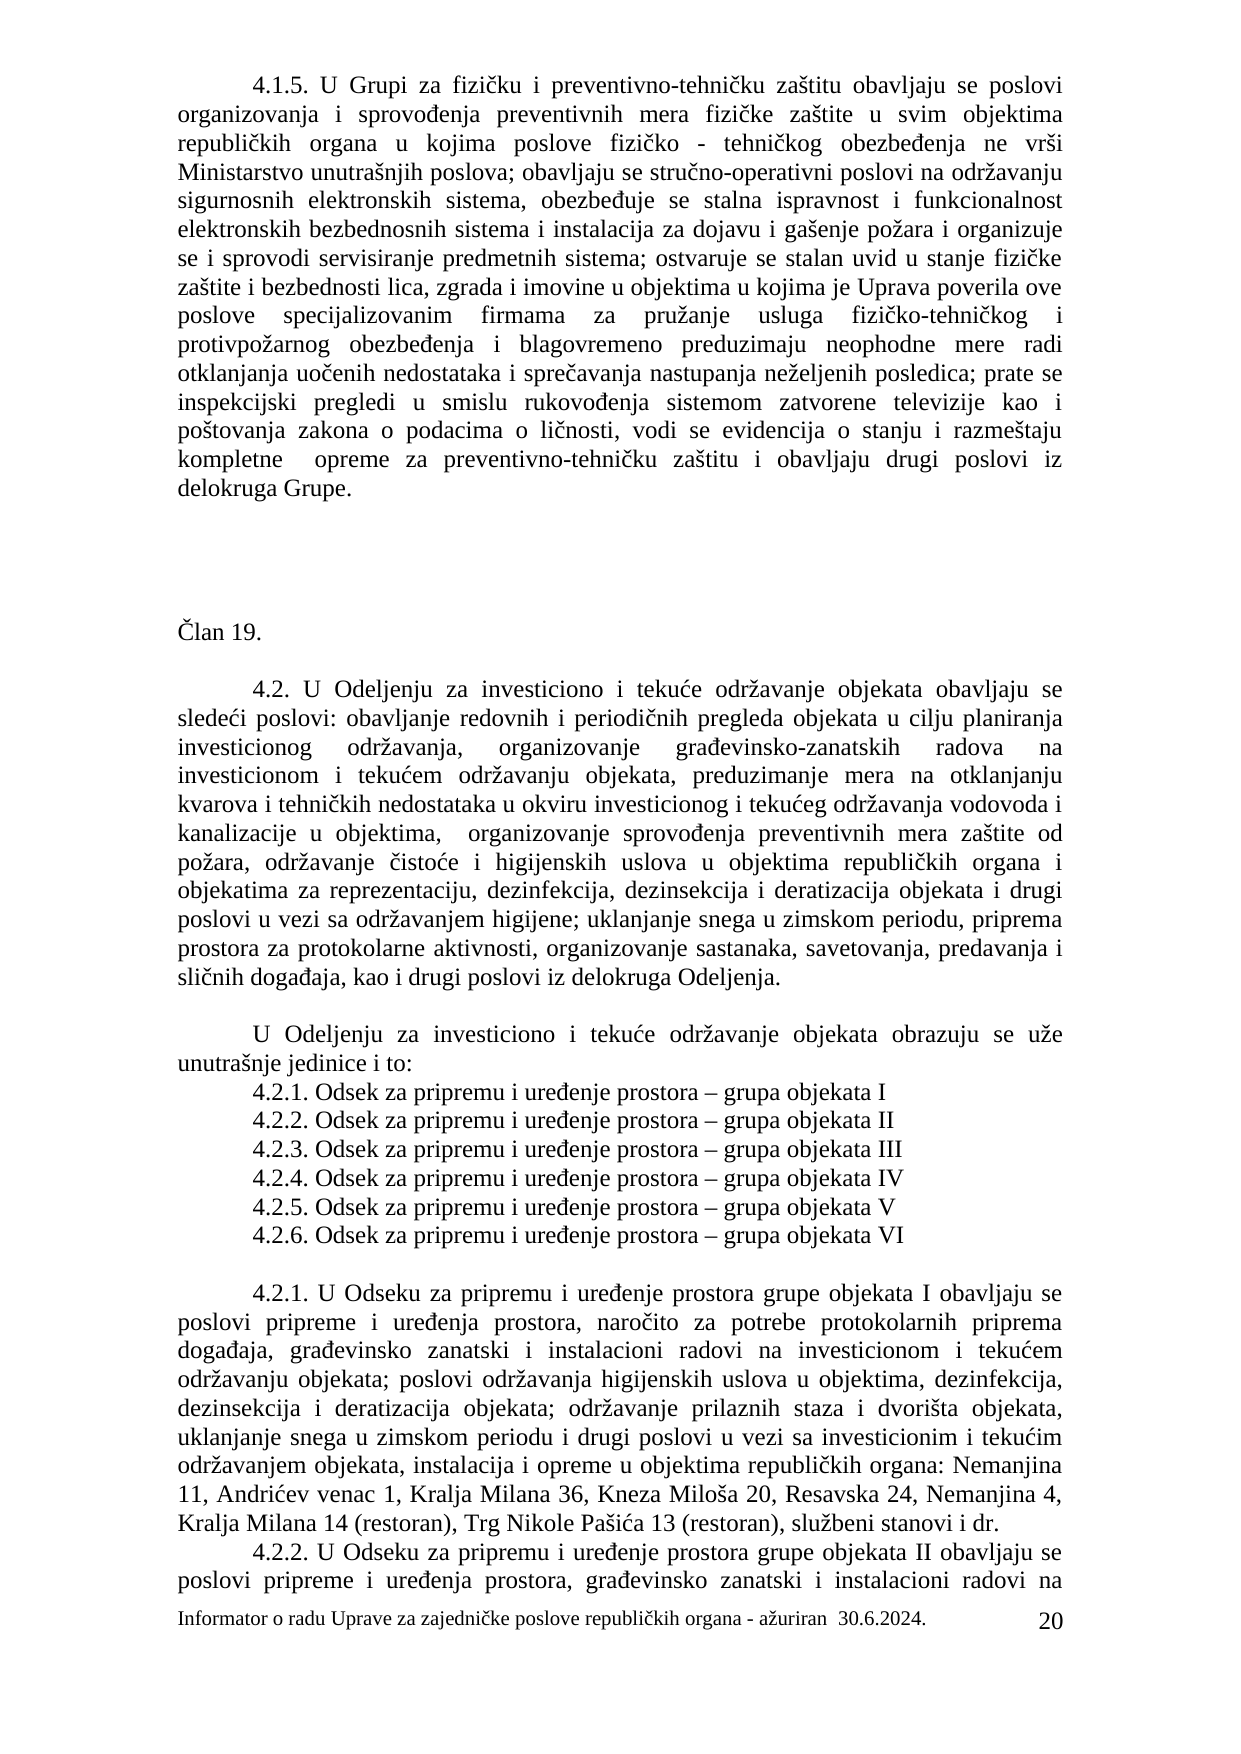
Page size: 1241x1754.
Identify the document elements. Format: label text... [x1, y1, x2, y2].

subtitle Član 19. [177, 617, 1063, 645]
subtitle 4.2.3. Odsek za pripremu i uređenje prostora – grupa objekata III [177, 1134, 1063, 1163]
subtitle 4.1.5. U Grupi za fizičku i preventivno-tehničku zaštitu obavljaju se poslovi organizovanja i sprovođenja preventivnih mera fizičke zaštite u svim objektima republičkih organa u kojima poslove fizičko - tehničkog obezbeđenja ne vrši Ministarstvo unutrašnjih poslova; obavljaju se stručno-operativni poslovi na održavanju sigurnosnih elektronskih sistema, obezbeđuje se stalna ispravnost i funkcionalnost elektronskih bezbednosnih sistema i instalacija za dojavu i gašenje požara i organizuje se i sprovodi servisiranje predmetnih sistema; ostvaruje se stalan uvid u stanje fizičke zaštite i bezbednosti lica, zgrada i imovine u objektima u kojima je Uprava poverila ove poslove specijalizovanim firmama za pružanje usluga fizičko-tehničkog i protivpožarnog obezbeđenja i blagovremeno preduzimaju neophodne mere radi otklanjanja uočenih nedostataka i sprečavanja nastupanja neželjenih posledica; prate se inspekcijski pregledi u smislu rukovođenja sistemom zatvorene televizije kao i poštovanja zakona o podacima o ličnosti, vodi se evidencija o stanju i razmeštaju kompletne opreme za preventivno-tehničku zaštitu i obavljaju drugi poslovi iz delokruga Grupe. [177, 70, 1063, 502]
subtitle 4.2.2. U Odseku za pripremu i uređenje prostora grupe objekata II obavljaju se poslovi pripreme i uređenja prostora, građevinsko zanatski i instalacioni radovi na [177, 1537, 1063, 1594]
subtitle 4.2.1. Odsek za pripremu i uređenje prostora – grupa objekata I [177, 1077, 1063, 1105]
subtitle 4.2.2. Odsek za pripremu i uređenje prostora – grupa objekata II [177, 1105, 1063, 1134]
subtitle 4.2. U Odeljenju za investiciono i tekuće održavanje objekata obavljaju se sledeći poslovi: obavljanje redovnih i periodičnih pregleda objekata u cilju planiranja investicionog održavanja, organizovanje građevinsko-zanatskih radova na investicionom i tekućem održavanju objekata, preduzimanje mera na otklanjanju kvarova i tehničkih nedostataka u okviru investicionog i tekućeg održavanja vodovoda i kanalizacije u objektima, organizovanje sprovođenja preventivnih mera zaštite od požara, održavanje čistoće i higijenskih uslova u objektima republičkih organa i objekatima za reprezentaciju, dezinfekcija, dezinsekcija i deratizacija objekata i drugi poslovi u vezi sa održavanjem higijene; uklanjanje snega u zimskom periodu, priprema prostora za protokolarne aktivnosti, organizovanje sastanaka, savetovanja, predavanja i sličnih događaja, kao i drugi poslovi iz delokruga Odeljenja. [177, 674, 1063, 990]
subtitle 4.2.5. Odsek za pripremu i uređenje prostora – grupa objekata V [177, 1192, 1063, 1220]
subtitle U Odeljenju za investiciono i tekuće održavanje objekata obrazuju se uže unutrašnje jedinice i to: [177, 1019, 1063, 1077]
subtitle 4.2.1. U Odseku za pripremu i uređenje prostora grupe objekata I obavljaju se poslovi pripreme i uređenja prostora, naročito za potrebe protokolarnih priprema događaja, građevinsko zanatski i instalacioni radovi na investicionom i tekućem održavanju objekata; poslovi održavanja higijenskih uslova u objektima, dezinfekcija, dezinsekcija i deratizacija objekata; održavanje prilaznih staza i dvorišta objekata, uklanjanje snega u zimskom periodu i drugi poslovi u vezi sa investicionim i tekućim održavanjem objekata, instalacija i opreme u objektima republičkih organa: Nemanjina 11, Andrićev venac 1, Kralja Milana 36, Kneza Miloša 20, Resavska 24, Nemanjina 4, Kralja Milana 14 (restoran), Trg Nikole Pašića 13 (restoran), službeni stanovi i dr. [177, 1278, 1063, 1537]
subtitle 4.2.4. Odsek za pripremu i uređenje prostora – grupa objekata IV [177, 1163, 1063, 1192]
subtitle 4.2.6. Odsek za pripremu i uređenje prostora – grupa objekata VI [177, 1220, 1063, 1249]
